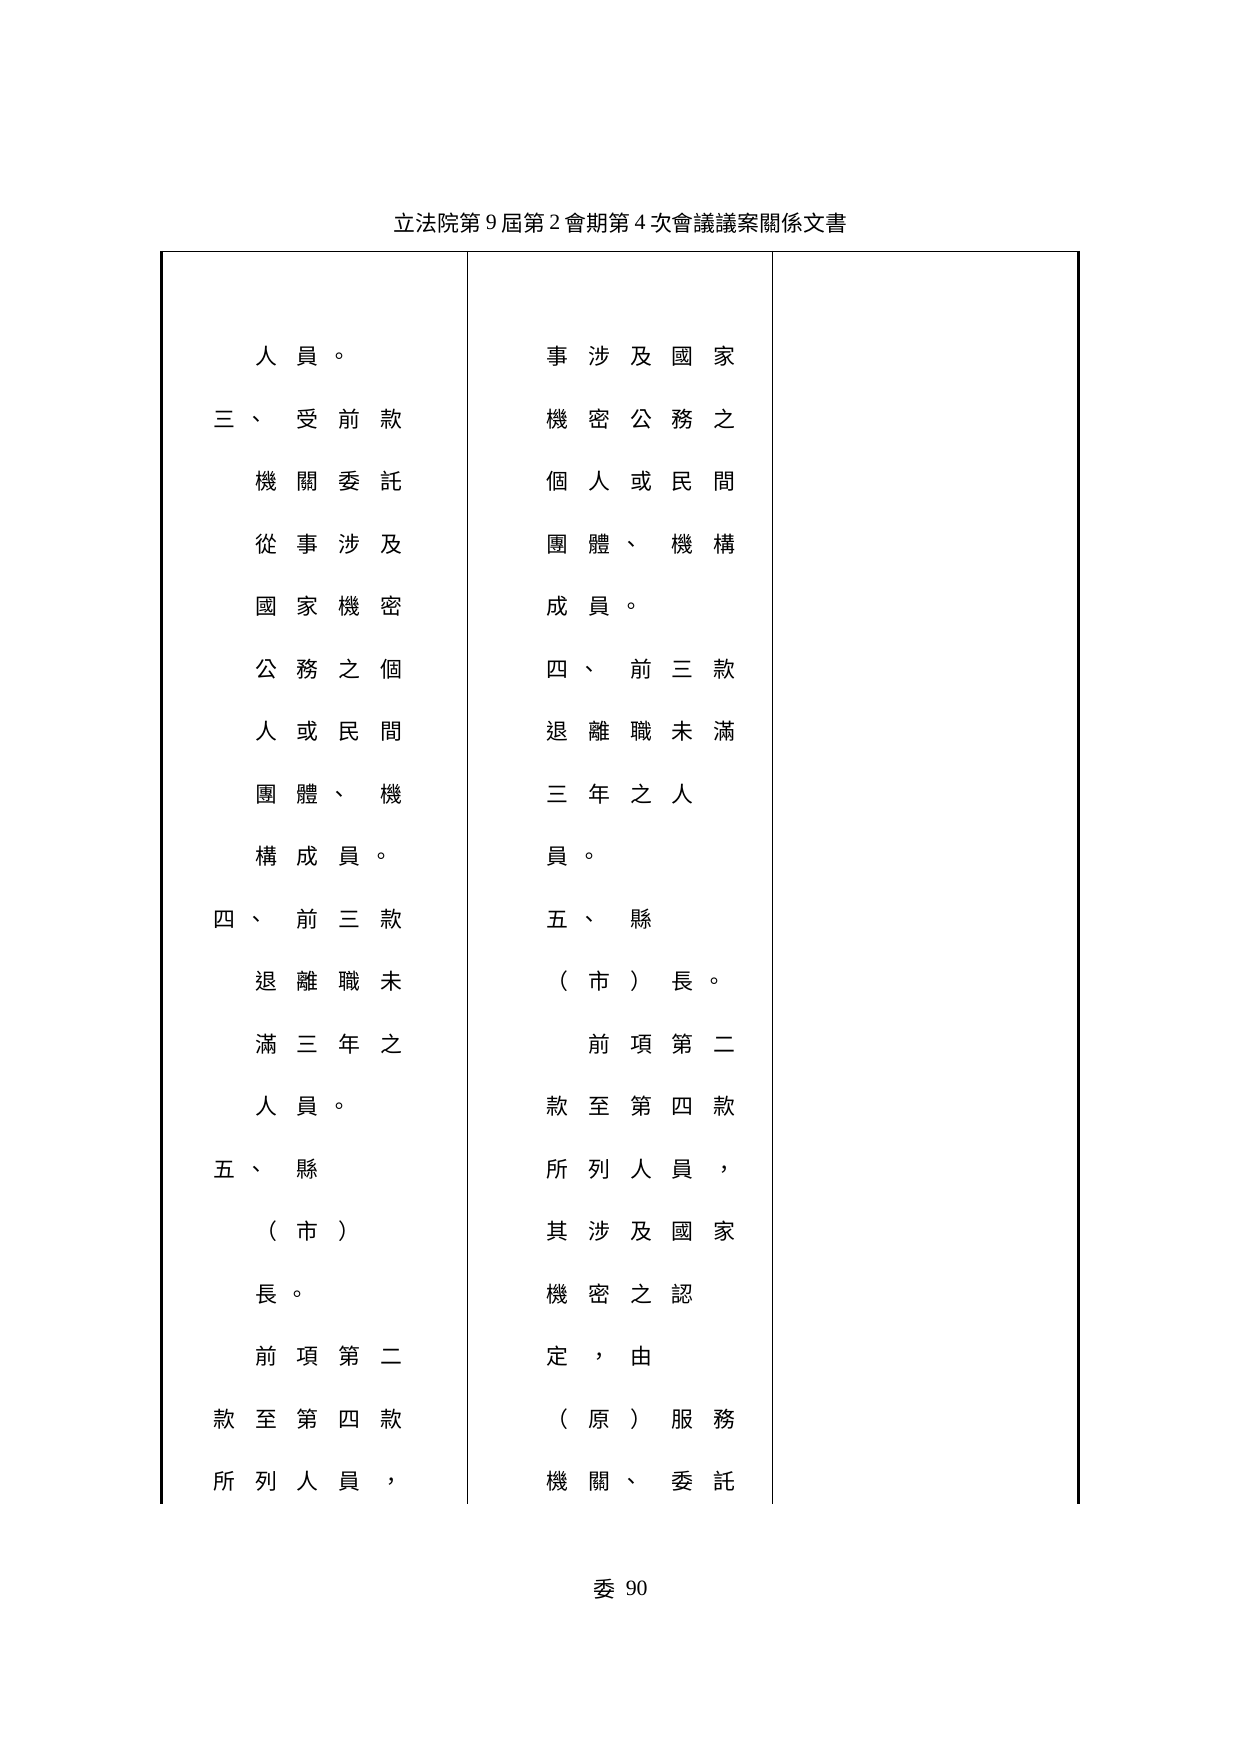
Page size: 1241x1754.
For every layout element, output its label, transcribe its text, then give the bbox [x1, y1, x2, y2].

table_cell 事涉及國家機密公務之個人或民間團體、機構成員。 四、前三款退離職未滿三年之人員。 五、縣（市）長。 前項第二款至第四款所列人員，其涉及國家機密之認定，由（原）服務機關、委託 [468, 252, 772, 1504]
table_cell [773, 252, 1077, 1504]
table_cell 人員。 三、受前款機關委託從事涉及國家機密公務之個人或民間團體、機構成員。 四、前三款退離職未滿三年之人員。 五、縣（市）長。 前項第二款至第四款所列人員， [163, 252, 467, 1504]
